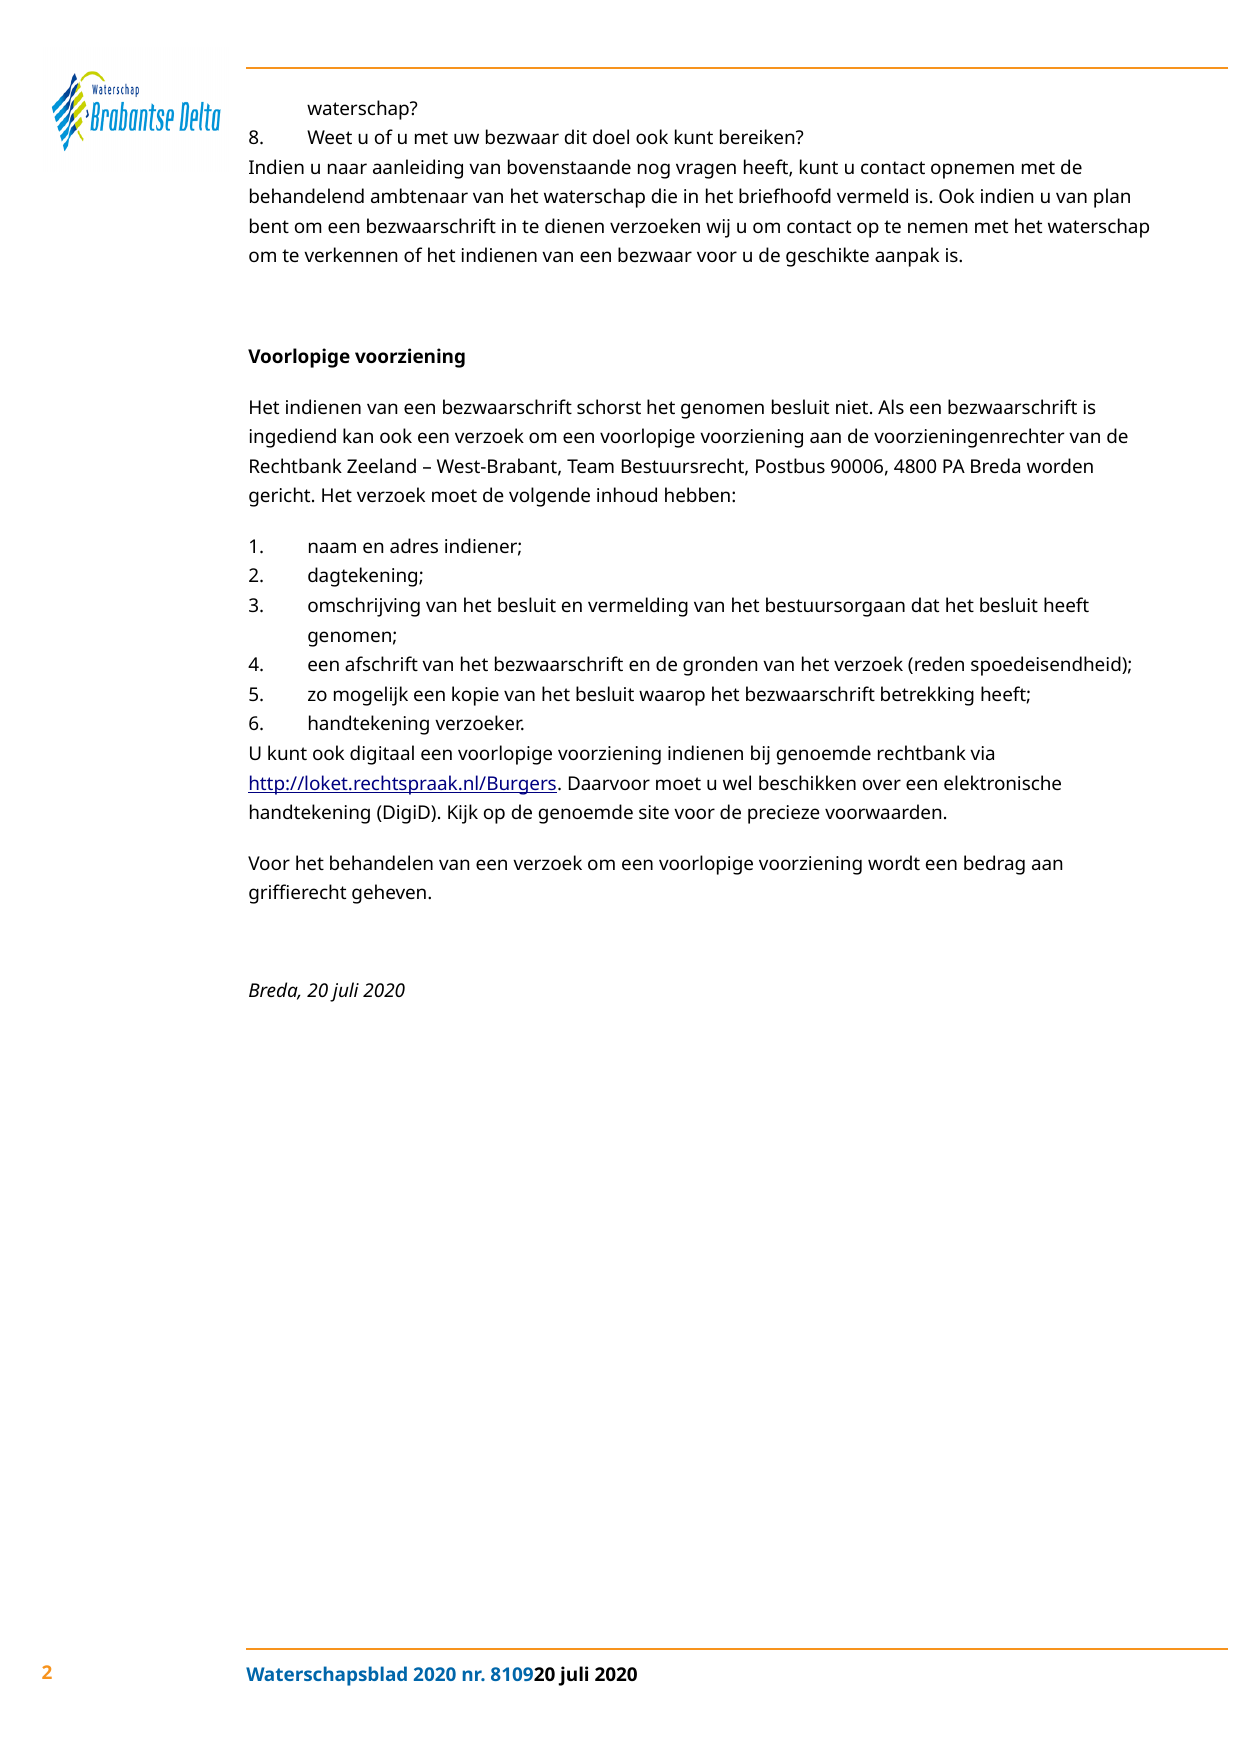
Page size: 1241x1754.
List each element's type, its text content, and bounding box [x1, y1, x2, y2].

list omschrijving van het besluit en vermelding van het bestuursorgaan dat het besluit heeft genomen; [248, 592, 1152, 648]
list een afschrift van het bezwaarschrift en de gronden van het verzoek (reden spoedeisendheid); [248, 651, 1152, 677]
list dagtekening; [248, 563, 1152, 588]
list waterschap? [248, 95, 1152, 121]
text Indien u naar aanleiding van bovenstaande nog vragen heeft, kunt u contact opnemen met de behandelend ambtenaar van het waterschap die in het briefhoofd vermeld is. Ook indien u van plan bent om een bezwaarschrift in te dienen verzoeken wij u om contact op te nemen met het waterschap om te verkennen of het indienen van een bezwaar voor u de geschikte aanpak is. [248, 154, 1152, 268]
text Breda, 20 juli 2020 [248, 978, 1152, 1003]
text Het indienen van een bezwaarschrift schorst het genomen besluit niet. Als een bezwaarschrift is ingediend kan ook een verzoek om een voorlopige voorziening aan de voorzieningenrechter van de Rechtbank Zeeland – West-Brabant, Team Bestuursrecht, Postbus 90006, 4800 PA Breda worden gericht. Het verzoek moet de volgende inhoud hebben: [248, 394, 1152, 508]
text Voor het behandelen van een verzoek om een voorlopige voorziening wordt een bedrag aan griffierecht geheven. [248, 850, 1152, 905]
text U kunt ook digitaal een voorlopige voorziening indienen bij genoemde rechtbank via http://loket.rechtspraak.nl/Burgers. Daarvoor moet u wel beschikken over een elektronische handtekening (DigiD). Kijk op de genoemde site voor de precieze voorwaarden. [248, 740, 1152, 825]
picture [41, 47, 231, 172]
list Weet u of u met uw bezwaar dit doel ook kunt bereiken? [248, 124, 1152, 150]
list naam en adres indiener; [248, 533, 1152, 559]
list zo mogelijk een kopie van het besluit waarop het bezwaarschrift betrekking heeft; [248, 681, 1152, 707]
text Voorlopige voorziening [248, 343, 1152, 369]
list handtekening verzoeker. [248, 711, 1152, 736]
